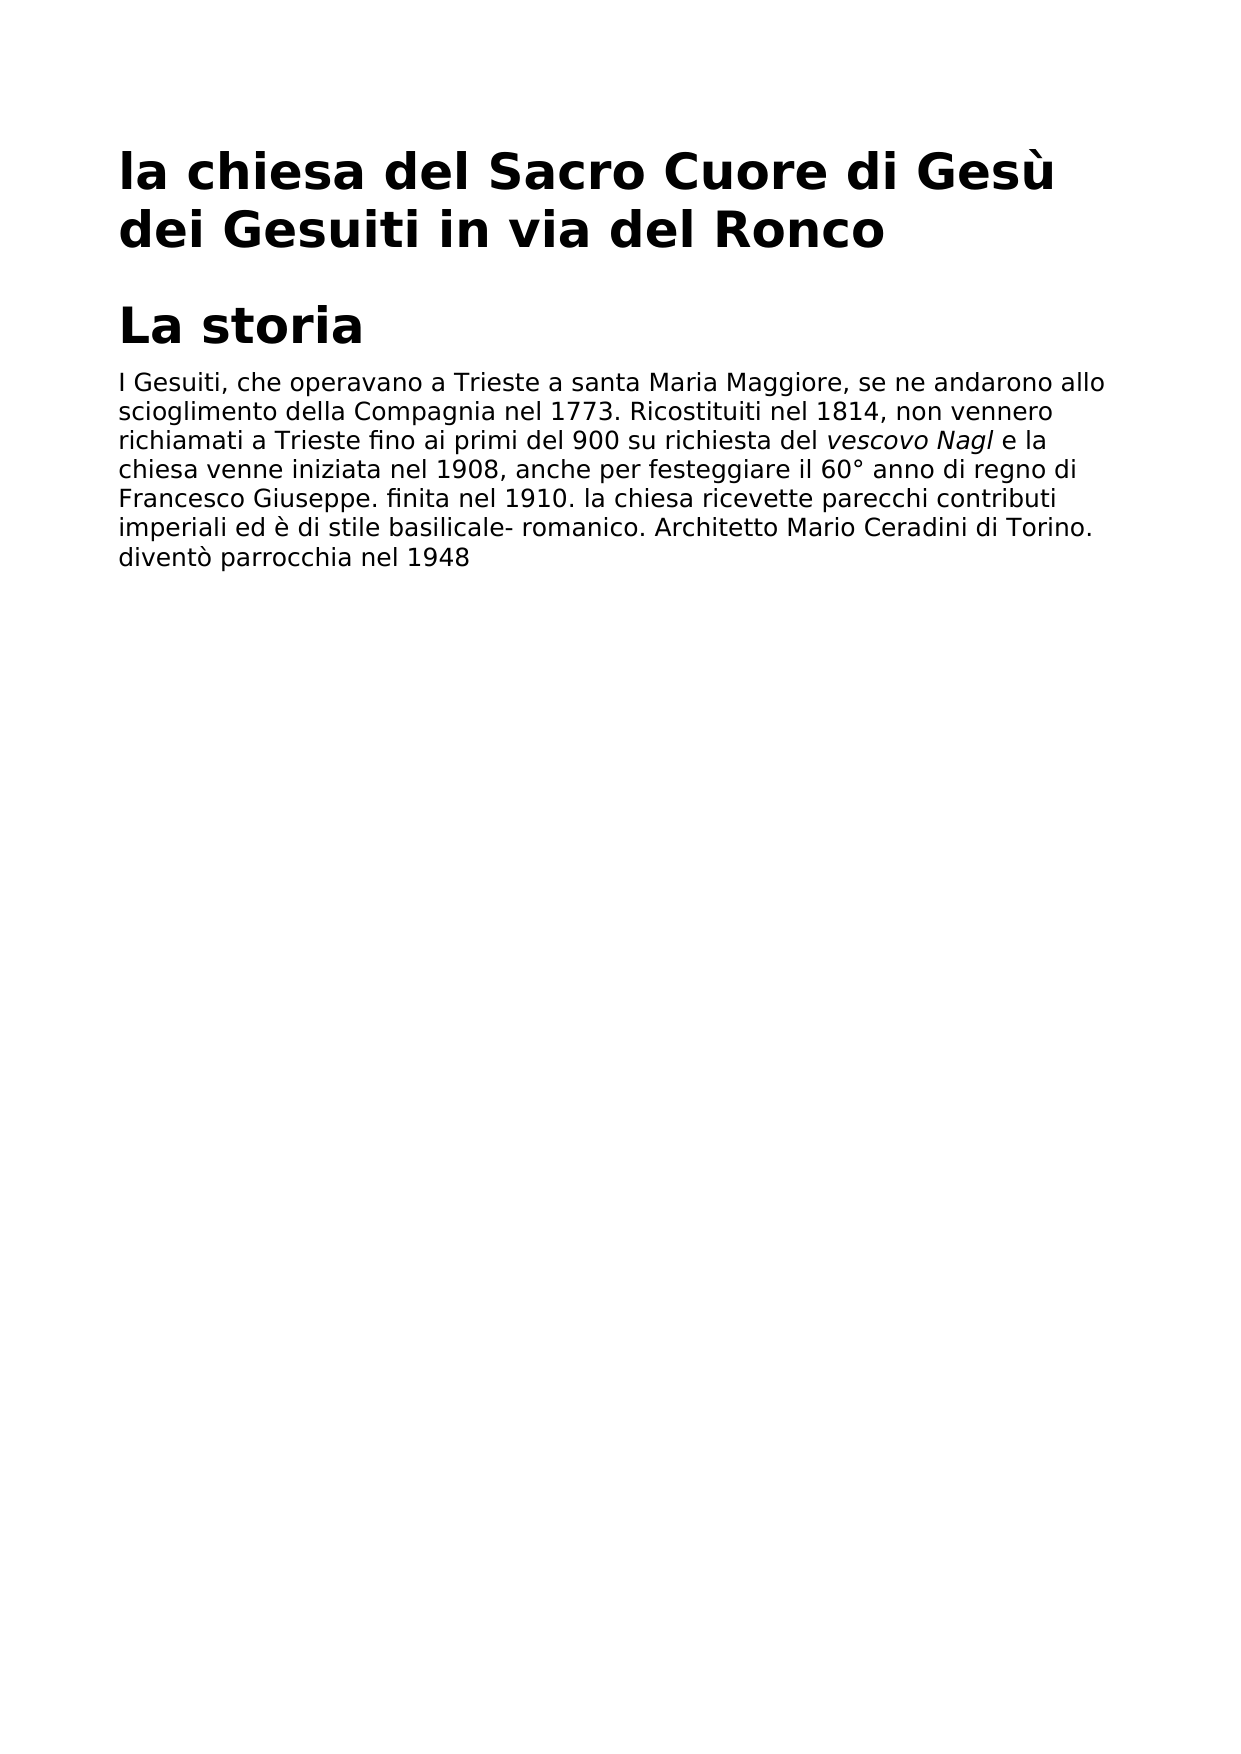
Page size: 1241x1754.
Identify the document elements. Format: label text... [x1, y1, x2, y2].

text I Gesuiti, che operavano a Trieste a santa Maria Maggiore, se ne andarono allo scioglimento della Compagnia nel 1773. Ricostituiti nel 1814, non vennero richiamati a Trieste fino ai primi del 900 su richiesta del vescovo Nagl e la chiesa venne iniziata nel 1908, anche per festeggiare il 60° anno di regno di Francesco Giuseppe. finita nel 1910. la chiesa ricevette parecchi contributi imperiali ed è di stile basilicale- romanico. Architetto Mario Ceradini di Torino. diventò parrocchia nel 1948 [118, 368, 1122, 572]
subtitle la chiesa del Sacro Cuore di Gesù dei Gesuiti in via del Ronco [118, 143, 1122, 259]
subtitle La storia [118, 297, 1122, 355]
